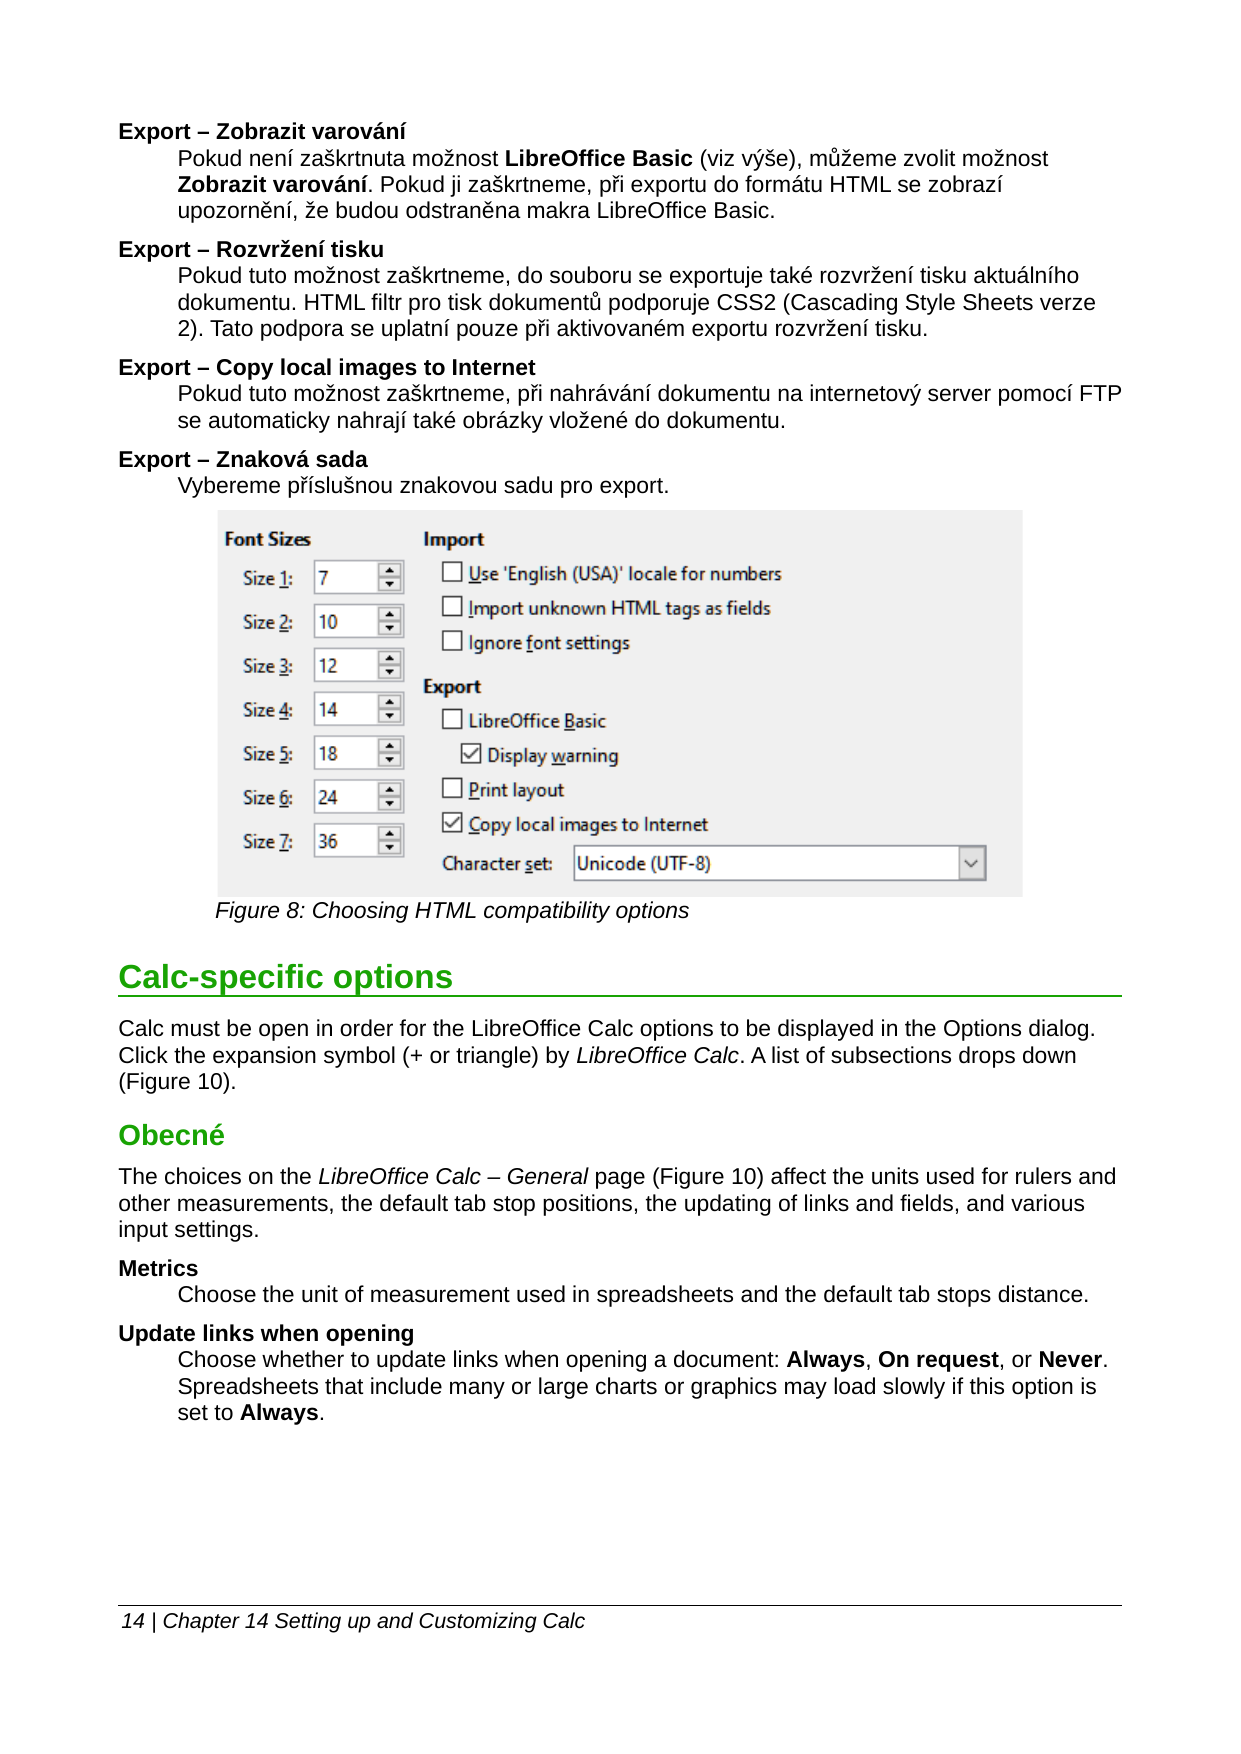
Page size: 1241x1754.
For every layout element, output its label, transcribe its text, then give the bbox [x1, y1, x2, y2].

text Vybereme příslušnou znakovou sadu pro export. [177, 472, 1122, 498]
text Export – Zobrazit varování [118, 118, 1122, 144]
text Export – Znaková sada [118, 446, 1122, 472]
text Figure 8: Choosing HTML compatibility options [215, 511, 1025, 923]
text Metrics [118, 1255, 1122, 1281]
text Choose the unit of measurement used in spreadsheets and the default tab stops distance. [177, 1281, 1122, 1307]
subtitle Obecné [118, 1118, 1122, 1151]
text Pokud není zaškrtnuta možnost LibreOffice Basic (viz výše), můžeme zvolit možnost Zobrazit varování. Pokud ji zaškrtneme, při exportu do formátu HTML se zobrazí upozornění, že budou odstraněna makra LibreOffice Basic. [177, 144, 1122, 223]
text Choose whether to update links when opening a document: Always, On request, or Never. Spreadsheets that include many or large charts or graphics may load slowly if this option is set to Always. [177, 1346, 1122, 1425]
text Calc must be open in order for the LibreOffice Calc options to be displayed in the Options dialog. Click the expansion symbol (+ or triangle) by LibreOffice Calc. A list of subsections drops down (Figure 10). [118, 1015, 1122, 1094]
text The choices on the LibreOffice Calc – General page (Figure 10) affect the units used for rulers and other measurements, the default tab stop positions, the updating of links and fields, and various input settings. [118, 1163, 1122, 1242]
text Export – Copy local images to Internet [118, 354, 1122, 380]
text Update links when opening [118, 1320, 1122, 1346]
text Pokud tuto možnost zaškrtneme, při nahrávání dokumentu na internetový server pomocí FTP se automaticky nahrají také obrázky vložené do dokumentu. [177, 380, 1122, 433]
text Export – Rozvržení tisku [118, 236, 1122, 262]
subtitle Calc-specific options [118, 957, 1122, 995]
picture [217, 510, 1023, 897]
text Pokud tuto možnost zaškrtneme, do souboru se exportuje také rozvržení tisku aktuálního dokumentu. HTML filtr pro tisk dokumentů podporuje CSS2 (Cascading Style Sheets verze 2). Tato podpora se uplatní pouze při aktivovaném exportu rozvržení tisku. [177, 262, 1122, 341]
